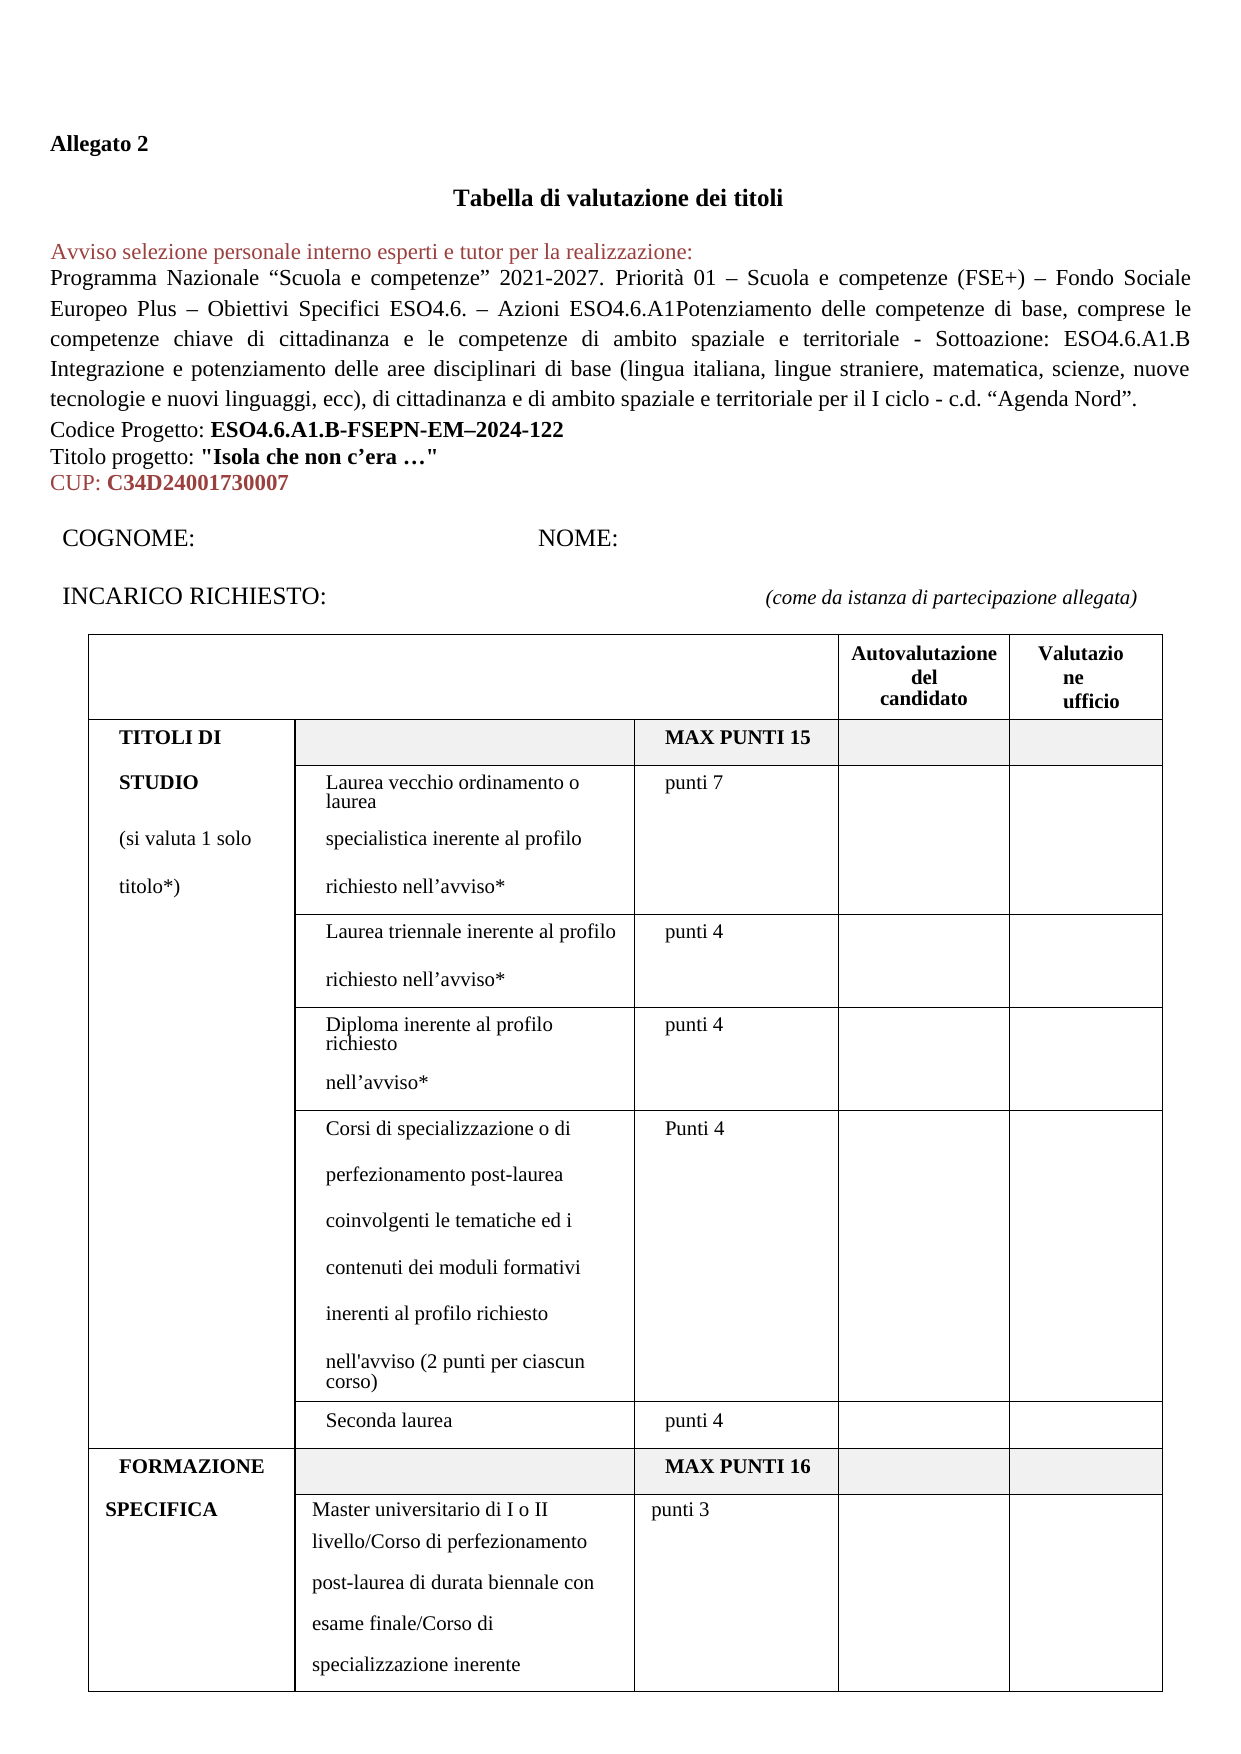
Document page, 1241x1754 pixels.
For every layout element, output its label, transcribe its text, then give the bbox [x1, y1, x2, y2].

text INCARICO RICHIESTO: (come da istanza di partecipazione allegata) [62, 581, 1192, 610]
table_cell richiesto nell’avviso* [296, 868, 634, 914]
table_cell [635, 1157, 838, 1203]
table_cell [89, 1343, 294, 1401]
table_cell [1010, 1111, 1162, 1401]
text COGNOME: NOME: [62, 523, 1192, 552]
table_cell Laurea vecchio ordinamento o laurea [296, 766, 634, 821]
table_cell [89, 1064, 294, 1110]
table_cell specialistica inerente al profilo [296, 821, 634, 868]
table_cell post-laurea di durata biennale con [296, 1567, 634, 1608]
table_cell [1010, 720, 1162, 765]
table_cell [635, 821, 838, 868]
table_cell [89, 914, 294, 961]
table_cell specializzazione inerente [296, 1650, 634, 1691]
table_header Valutazione ufficio [1010, 635, 1162, 718]
table_cell [89, 1007, 294, 1064]
table_cell [89, 1567, 294, 1608]
text Avviso selezione personale interno esperti e tutor per la realizzazione: [50, 238, 1192, 264]
table_cell Corsi di specializzazione o di [296, 1111, 634, 1157]
table_cell Laurea triennale inerente al profilo [296, 915, 634, 961]
table_cell Seconda laurea [296, 1402, 634, 1448]
table_cell [89, 1110, 294, 1157]
table_cell STUDIO [89, 765, 294, 821]
table_cell [1010, 1449, 1162, 1494]
table_cell [635, 1650, 838, 1691]
table_cell [89, 1650, 294, 1691]
table_cell punti 4 [635, 915, 838, 961]
table_cell esame finale/Corso di [296, 1609, 634, 1650]
table_cell TITOLI DI [89, 720, 294, 765]
table_cell [635, 1343, 838, 1401]
table_cell [839, 766, 1009, 914]
table_cell [839, 1495, 1009, 1691]
table_cell [89, 961, 294, 1007]
table_cell punti 4 [635, 1008, 838, 1064]
table_cell [635, 1526, 838, 1567]
table_cell titolo*) [89, 868, 294, 914]
table_cell Diploma inerente al profilo richiesto [296, 1008, 634, 1064]
table_cell richiesto nell’avviso* [296, 961, 634, 1007]
table_cell [296, 720, 634, 765]
table_cell [839, 720, 1009, 765]
table_cell [89, 1157, 294, 1203]
table_cell [89, 1401, 294, 1448]
table_cell FORMAZIONE [89, 1449, 294, 1494]
table_cell [635, 868, 838, 914]
table_cell [635, 961, 838, 1007]
table_cell [296, 1449, 634, 1494]
table_cell [1010, 766, 1162, 914]
table_cell [635, 1203, 838, 1249]
table_cell [635, 1296, 838, 1342]
table_header [89, 635, 838, 718]
table_cell [635, 1064, 838, 1110]
table_cell [89, 1250, 294, 1296]
table_header Autovalutazione del candidato [839, 635, 1009, 718]
table_cell [89, 1609, 294, 1650]
table_cell [839, 915, 1009, 1007]
table_cell [839, 1008, 1009, 1110]
table_cell MAX PUNTI 15 [635, 720, 838, 765]
table_cell (si valuta 1 solo [89, 821, 294, 868]
text Tabella di valutazione dei titoli [50, 183, 1192, 212]
table_cell [839, 1111, 1009, 1401]
table_cell [89, 1203, 294, 1249]
text Programma Nazionale “Scuola e competenze” 2021-2027. Priorità 01 – Scuola e competenze (FSE+) – Fondo Sociale Europeo Plus – Obiettivi Specifici ESO4.6. – Azioni ESO4.6.A1Potenziamento delle competenze di base, comprese le competenze chiave di cittadinanza e le competenze di ambito spaziale e territoriale - Sottoazione: ESO4.6.A1.B Integrazione e potenziamento delle aree disciplinari di base (lingua italiana, lingue straniere, matematica, scienze, nuove tecnologie e nuovi linguaggi, ecc), di cittadinanza e di ambito spaziale e territoriale per il I ciclo - c.d. “Agenda Nord”. [50, 264, 1192, 412]
table_cell Master universitario di I o II [296, 1495, 634, 1526]
table_cell [1010, 1402, 1162, 1448]
table_cell SPECIFICA [89, 1494, 294, 1526]
table_cell [1010, 1495, 1162, 1691]
text Allegato 2 [50, 130, 1192, 157]
table_cell contenuti dei moduli formativi [296, 1250, 634, 1296]
text CUP: C34D24001730007 [50, 469, 1163, 496]
table_cell inerenti al profilo richiesto [296, 1296, 634, 1342]
table_cell punti 4 [635, 1402, 838, 1448]
table_cell [89, 1526, 294, 1567]
table_cell perfezionamento post-laurea [296, 1157, 634, 1203]
text Codice Progetto: ESO4.6.A1.B-FSEPN-EM–2024-122 [50, 416, 1192, 442]
table_cell punti 3 [635, 1495, 838, 1526]
table_cell livello/Corso di perfezionamento [296, 1526, 634, 1567]
table_cell [839, 1449, 1009, 1494]
table_cell nell'avviso (2 punti per ciascun corso) [296, 1343, 634, 1401]
table_cell coinvolgenti le tematiche ed i [296, 1203, 634, 1249]
table_cell [635, 1250, 838, 1296]
table_cell MAX PUNTI 16 [635, 1449, 838, 1494]
table_cell punti 7 [635, 766, 838, 821]
table_cell [1010, 1008, 1162, 1110]
table_cell nell’avviso* [296, 1064, 634, 1110]
table_cell [635, 1567, 838, 1608]
table_cell [89, 1296, 294, 1342]
table_cell [839, 1402, 1009, 1448]
table_cell Punti 4 [635, 1111, 838, 1157]
text Titolo progetto: "Isola che non c’era …" [50, 443, 1192, 469]
table_cell [1010, 915, 1162, 1007]
table_cell [635, 1609, 838, 1650]
